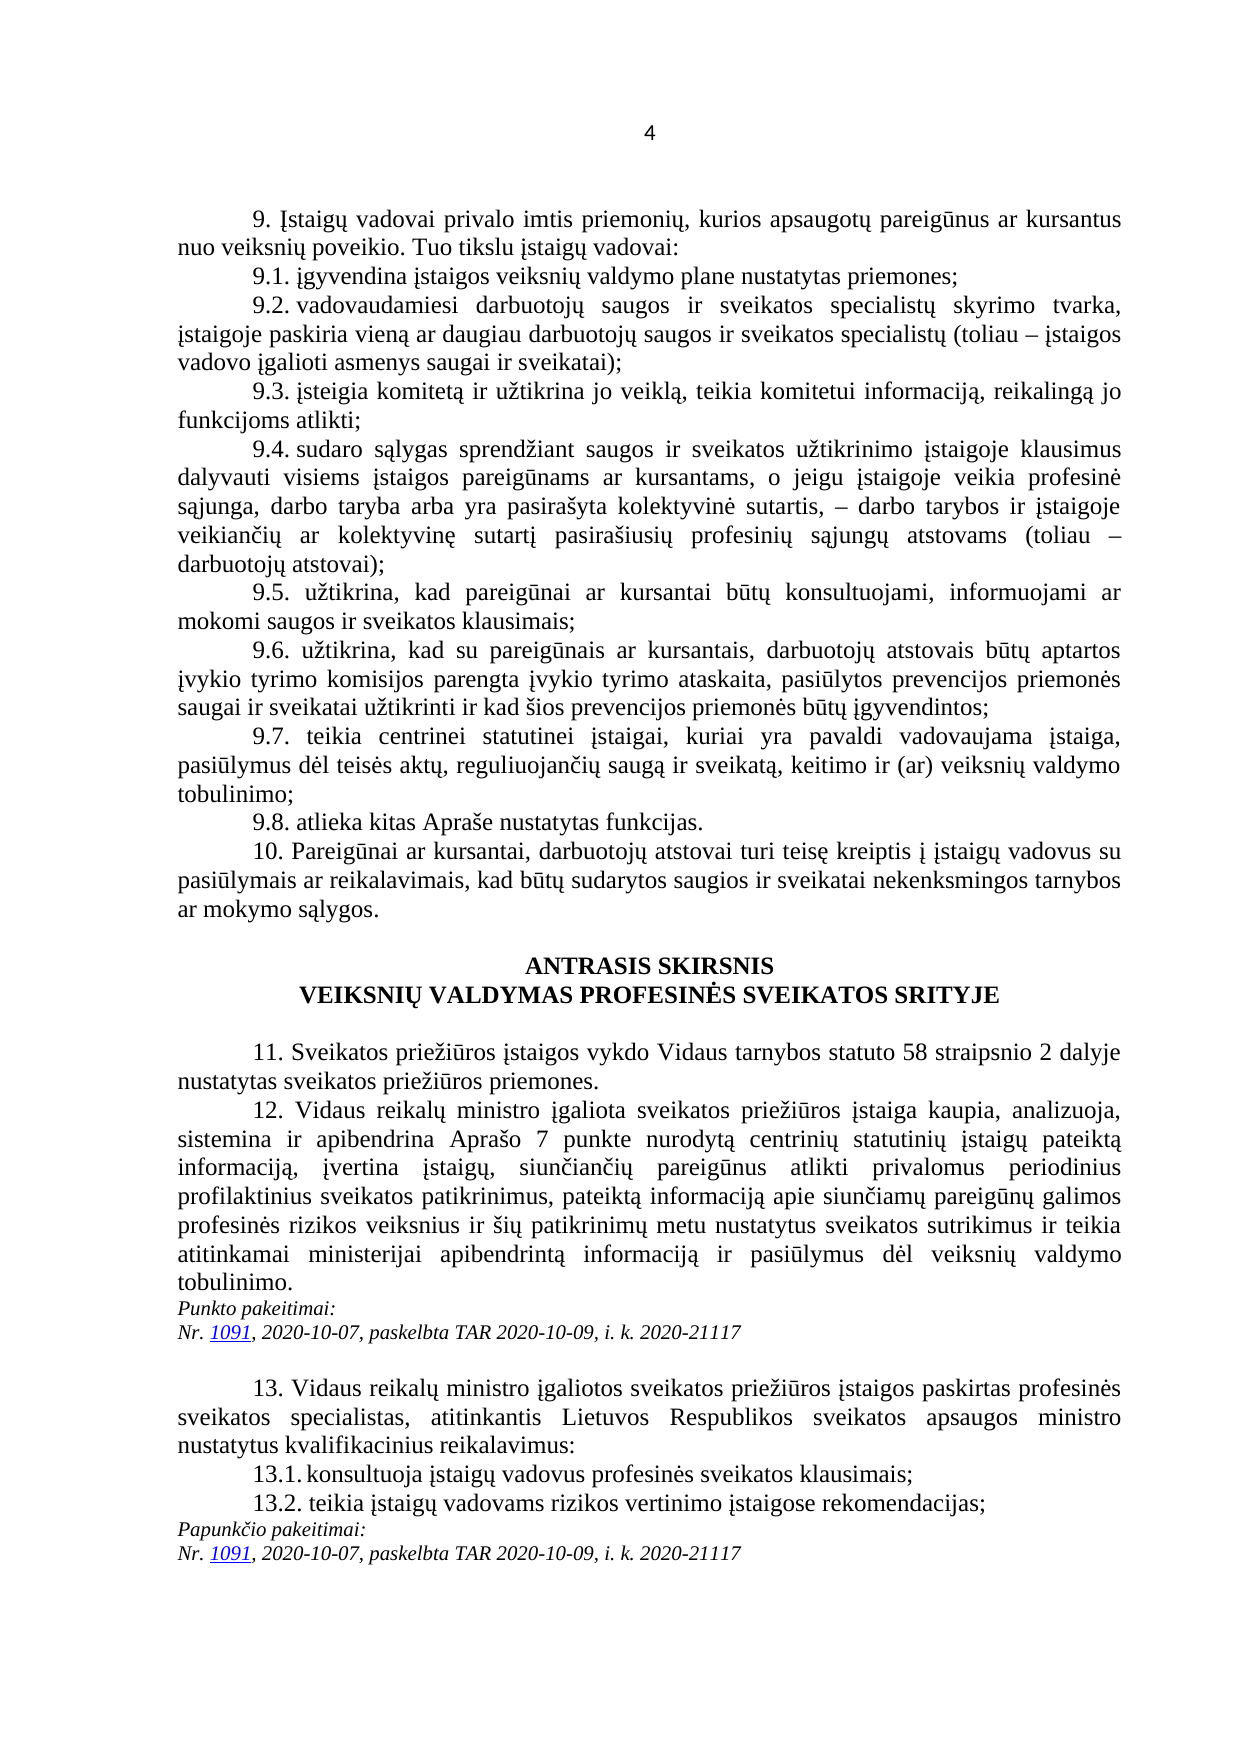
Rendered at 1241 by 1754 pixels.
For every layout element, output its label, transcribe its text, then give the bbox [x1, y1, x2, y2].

text VEIKSNIŲ VALDYMAS PROFESINĖS SVEIKATOS SRITYJE [177, 980, 1122, 1009]
text 12. Vidaus reikalų ministro įgaliota sveikatos priežiūros įstaiga kaupia, analizuoja, sistemina ir apibendrina Aprašo 7 punkte nurodytą centrinių statutinių įstaigų pateiktą informaciją, įvertina įstaigų, siunčiančių pareigūnus atlikti privalomus periodinius profilaktinius sveikatos patikrinimus, pateiktą informaciją apie siunčiamų pareigūnų galimos profesinės rizikos veiksnius ir šių patikrinimų metu nustatytus sveikatos sutrikimus ir teikia atitinkamai ministerijai apibendrintą informaciją ir pasiūlymus dėl veiksnių valdymo tobulinimo. [177, 1095, 1122, 1296]
text 9.6. užtikrina, kad su pareigūnais ar kursantais, darbuotojų atstovais būtų aptartos įvykio tyrimo komisijos parengta įvykio tyrimo ataskaita, pasiūlytos prevencijos priemonės saugai ir sveikatai užtikrinti ir kad šios prevencijos priemonės būtų įgyvendintos; [177, 635, 1122, 721]
text 10. Pareigūnai ar kursantai, darbuotojų atstovai turi teisę kreiptis į įstaigų vadovus su pasiūlymais ar reikalavimais, kad būtų sudarytos saugios ir sveikatai nekenksmingos tarnybos ar mokymo sąlygos. [177, 836, 1122, 922]
text 9. Įstaigų vadovai privalo imtis priemonių, kurios apsaugotų pareigūnus ar kursantus nuo veiksnių poveikio. Tuo tikslu įstaigų vadovai: [177, 204, 1122, 261]
text 9.8. atlieka kitas Apraše nustatytas funkcijas. [177, 807, 1122, 836]
text ANTRASIS SKIRSNIS [177, 951, 1122, 980]
text Punkto pakeitimai: [177, 1296, 1122, 1320]
text Papunkčio pakeitimai: [177, 1517, 1122, 1541]
text 9.4. sudaro sąlygas sprendžiant saugos ir sveikatos užtikrinimo įstaigoje klausimus dalyvauti visiems įstaigos pareigūnams ar kursantams, o jeigu įstaigoje veikia profesinė sąjunga, darbo taryba arba yra pasirašyta kolektyvinė sutartis, – darbo tarybos ir įstaigoje veikiančių ar kolektyvinę sutartį pasirašiusių profesinių sąjungų atstovams (toliau – darbuotojų atstovai); [177, 434, 1122, 577]
text 11. Sveikatos priežiūros įstaigos vykdo Vidaus tarnybos statuto 58 straipsnio 2 dalyje nustatytas sveikatos priežiūros priemones. [177, 1037, 1122, 1095]
text 13. Vidaus reikalų ministro įgaliotos sveikatos priežiūros įstaigos paskirtas profesinės sveikatos specialistas, atitinkantis Lietuvos Respublikos sveikatos apsaugos ministro nustatytus kvalifikacinius reikalavimus: [177, 1373, 1122, 1459]
text 9.3. įsteigia komitetą ir užtikrina jo veiklą, teikia komitetui informaciją, reikalingą jo funkcijoms atlikti; [177, 376, 1122, 434]
text 13.2. teikia įstaigų vadovams rizikos vertinimo įstaigose rekomendacijas; [177, 1488, 1122, 1517]
text Nr. 1091, 2020-10-07, paskelbta TAR 2020-10-09, i. k. 2020-21117 [177, 1320, 1122, 1344]
text 9.7. teikia centrinei statutinei įstaigai, kuriai yra pavaldi vadovaujama įstaiga, pasiūlymus dėl teisės aktų, reguliuojančių saugą ir sveikatą, keitimo ir (ar) veiksnių valdymo tobulinimo; [177, 721, 1122, 807]
text 13.1. konsultuoja įstaigų vadovus profesinės sveikatos klausimais; [177, 1459, 1122, 1488]
text Nr. 1091, 2020-10-07, paskelbta TAR 2020-10-09, i. k. 2020-21117 [177, 1541, 1122, 1565]
text 9.2. vadovaudamiesi darbuotojų saugos ir sveikatos specialistų skyrimo tvarka, įstaigoje paskiria vieną ar daugiau darbuotojų saugos ir sveikatos specialistų (toliau – įstaigos vadovo įgalioti asmenys saugai ir sveikatai); [177, 290, 1122, 376]
text 9.1. įgyvendina įstaigos veiksnių valdymo plane nustatytas priemones; [177, 261, 1122, 290]
text 9.5. užtikrina, kad pareigūnai ar kursantai būtų konsultuojami, informuojami ar mokomi saugos ir sveikatos klausimais; [177, 577, 1122, 635]
